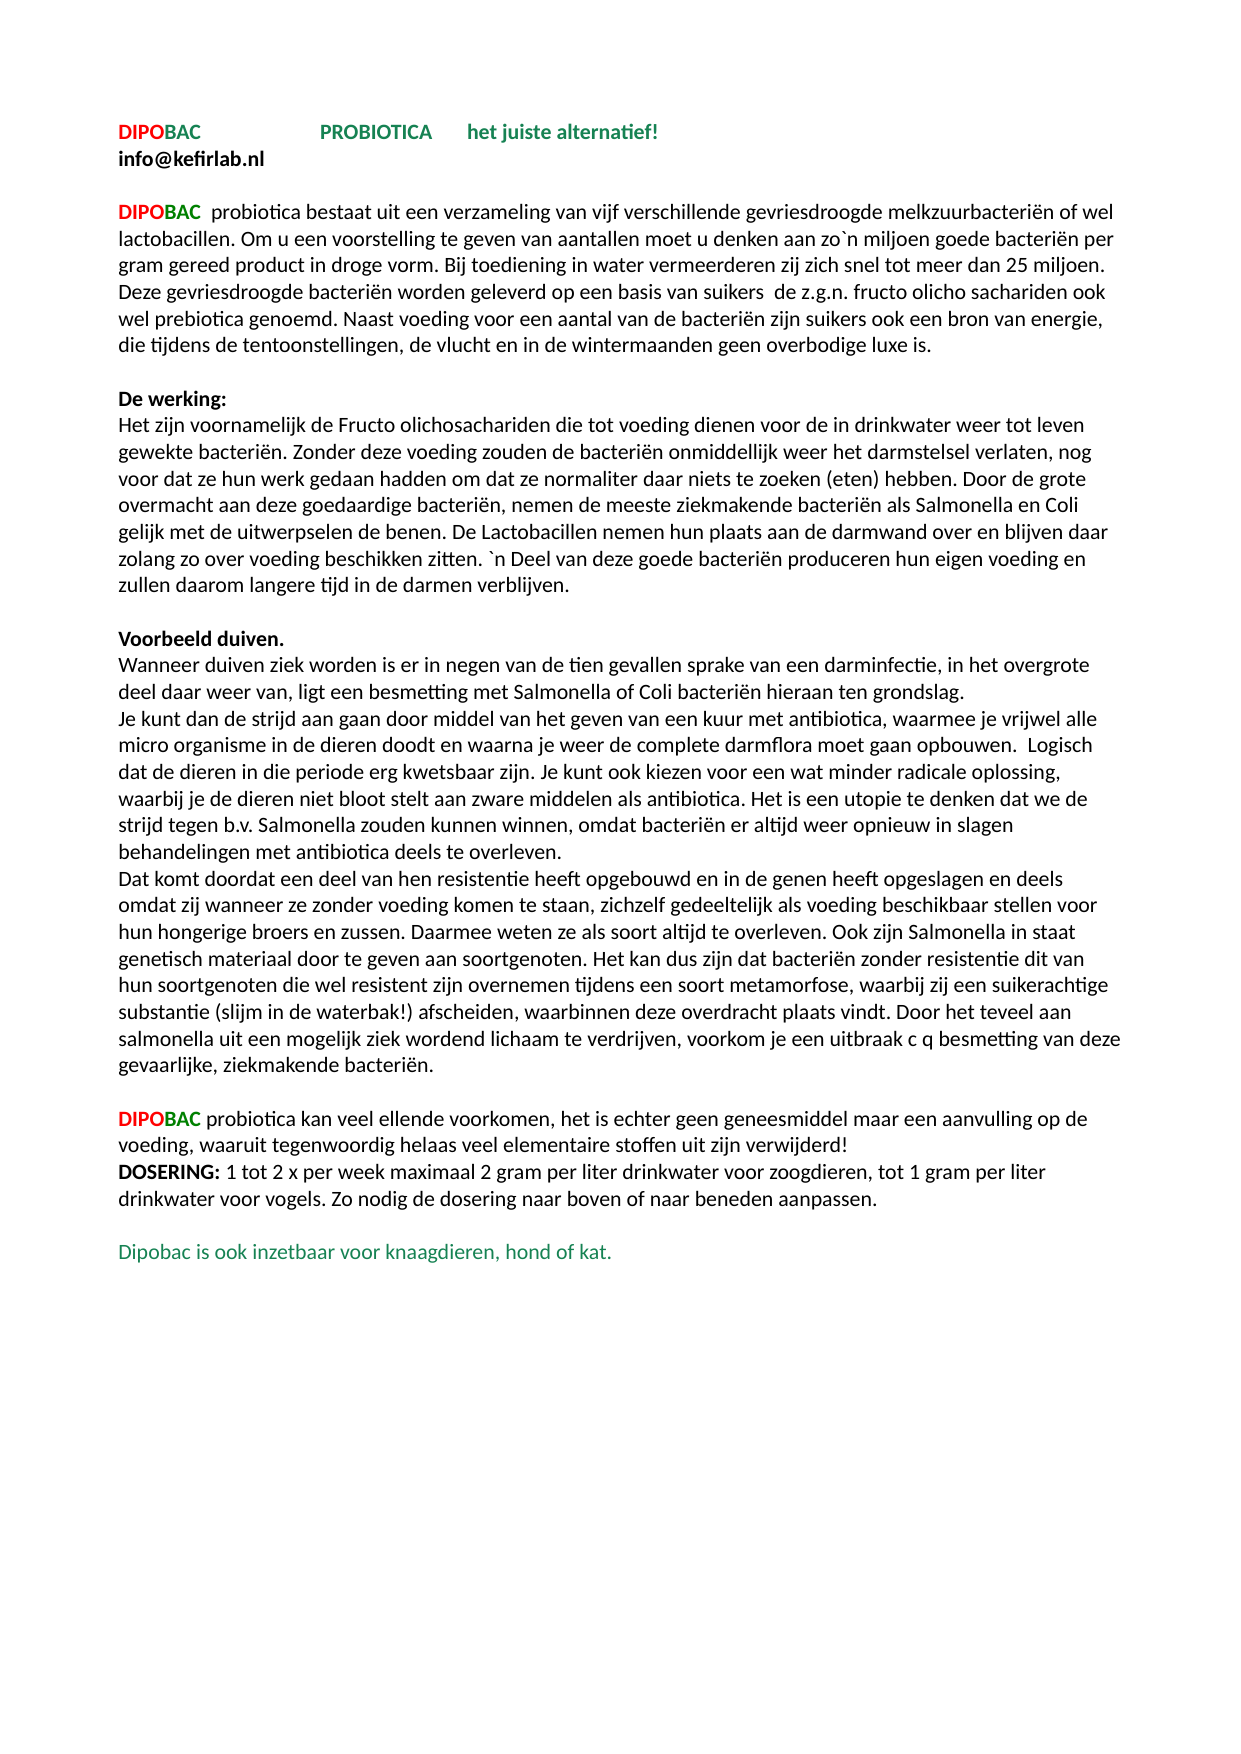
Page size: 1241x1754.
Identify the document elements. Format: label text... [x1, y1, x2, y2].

text DIPOBAC PROBIOTICA het juiste alternatief! info@kefirlab.nl [118, 118, 1122, 198]
text Het zijn voornamelijk de Fructo olichosachariden die tot voeding dienen voor de in drinkwater weer tot leven gewekte bacteriën. Zonder deze voeding zouden de bacteriën onmiddellijk weer het darmstelsel verlaten, nog voor dat ze hun werk gedaan hadden om dat ze normaliter daar niets te zoeken (eten) hebben. Door de grote overmacht aan deze goedaardige bacteriën, nemen de meeste ziekmakende bacteriën als Salmonella en Coli gelijk met de uitwerpselen de benen. De Lactobacillen nemen hun plaats aan de darmwand over en blijven daar zolang zo over voeding beschikken zitten. `n Deel van deze goede bacteriën produceren hun eigen voeding en zullen daarom langere tijd in de darmen verblijven. [118, 411, 1122, 625]
text Dipobac is ook inzetbaar voor knaagdieren, hond of kat. [118, 1238, 1122, 1265]
text Dat komt doordat een deel van hen resistentie heeft opgebouwd en in de genen heeft opgeslagen en deels omdat zij wanneer ze zonder voeding komen te staan, zichzelf gedeeltelijk als voeding beschikbaar stellen voor hun hongerige broers en zussen. Daarmee weten ze als soort altijd te overleven. Ook zijn Salmonella in staat genetisch materiaal door te geven aan soortgenoten. Het kan dus zijn dat bacteriën zonder resistentie dit van hun soortgenoten die wel resistent zijn overnemen tijdens een soort metamorfose, waarbij zij een suikerachtige substantie (slijm in de waterbak!) afscheiden, waarbinnen deze overdracht plaats vindt. Door het teveel aan salmonella uit een mogelijk ziek wordend lichaam te verdrijven, voorkom je een uitbraak c q besmetting van deze gevaarlijke, ziekmakende bacteriën. [118, 865, 1122, 1078]
text De werking: [118, 385, 1122, 411]
text DIPOBAC probiotica kan veel ellende voorkomen, het is echter geen geneesmiddel maar een aanvulling op de voeding, waaruit tegenwoordig helaas veel elementaire stoffen uit zijn verwijderd! [118, 1105, 1122, 1158]
text Je kunt dan de strijd aan gaan door middel van het geven van een kuur met antibiotica, waarmee je vrijwel alle micro organisme in de dieren doodt en waarna je weer de complete darmflora moet gaan opbouwen. Logisch dat de dieren in die periode erg kwetsbaar zijn. Je kunt ook kiezen voor een wat minder radicale oplossing, waarbij je de dieren niet bloot stelt aan zware middelen als antibiotica. Het is een utopie te denken dat we de strijd tegen b.v. Salmonella zouden kunnen winnen, omdat bacteriën er altijd weer opnieuw in slagen behandelingen met antibiotica deels te overleven. [118, 705, 1122, 865]
text Voorbeeld duiven. [118, 625, 1122, 651]
text DIPOBAC probiotica bestaat uit een verzameling van vijf verschillende gevriesdroogde melkzuurbacteriën of wel lactobacillen. Om u een voorstelling te geven van aantallen moet u denken aan zo`n miljoen goede bacteriën per gram gereed product in droge vorm. Bij toediening in water vermeerderen zij zich snel tot meer dan 25 miljoen. Deze gevriesdroogde bacteriën worden geleverd op een basis van suikers de z.g.n. fructo olicho sachariden ook wel prebiotica genoemd. Naast voeding voor een aantal van de bacteriën zijn suikers ook een bron van energie, die tijdens de tentoonstellingen, de vlucht en in de wintermaanden geen overbodige luxe is. [118, 198, 1122, 385]
text Wanneer duiven ziek worden is er in negen van de tien gevallen sprake van een darminfectie, in het overgrote deel daar weer van, ligt een besmetting met Salmonella of Coli bacteriën hieraan ten grondslag. [118, 651, 1122, 705]
text DOSERING: 1 tot 2 x per week maximaal 2 gram per liter drinkwater voor zoogdieren, tot 1 gram per liter drinkwater voor vogels. Zo nodig de dosering naar boven of naar beneden aanpassen. [118, 1158, 1122, 1238]
